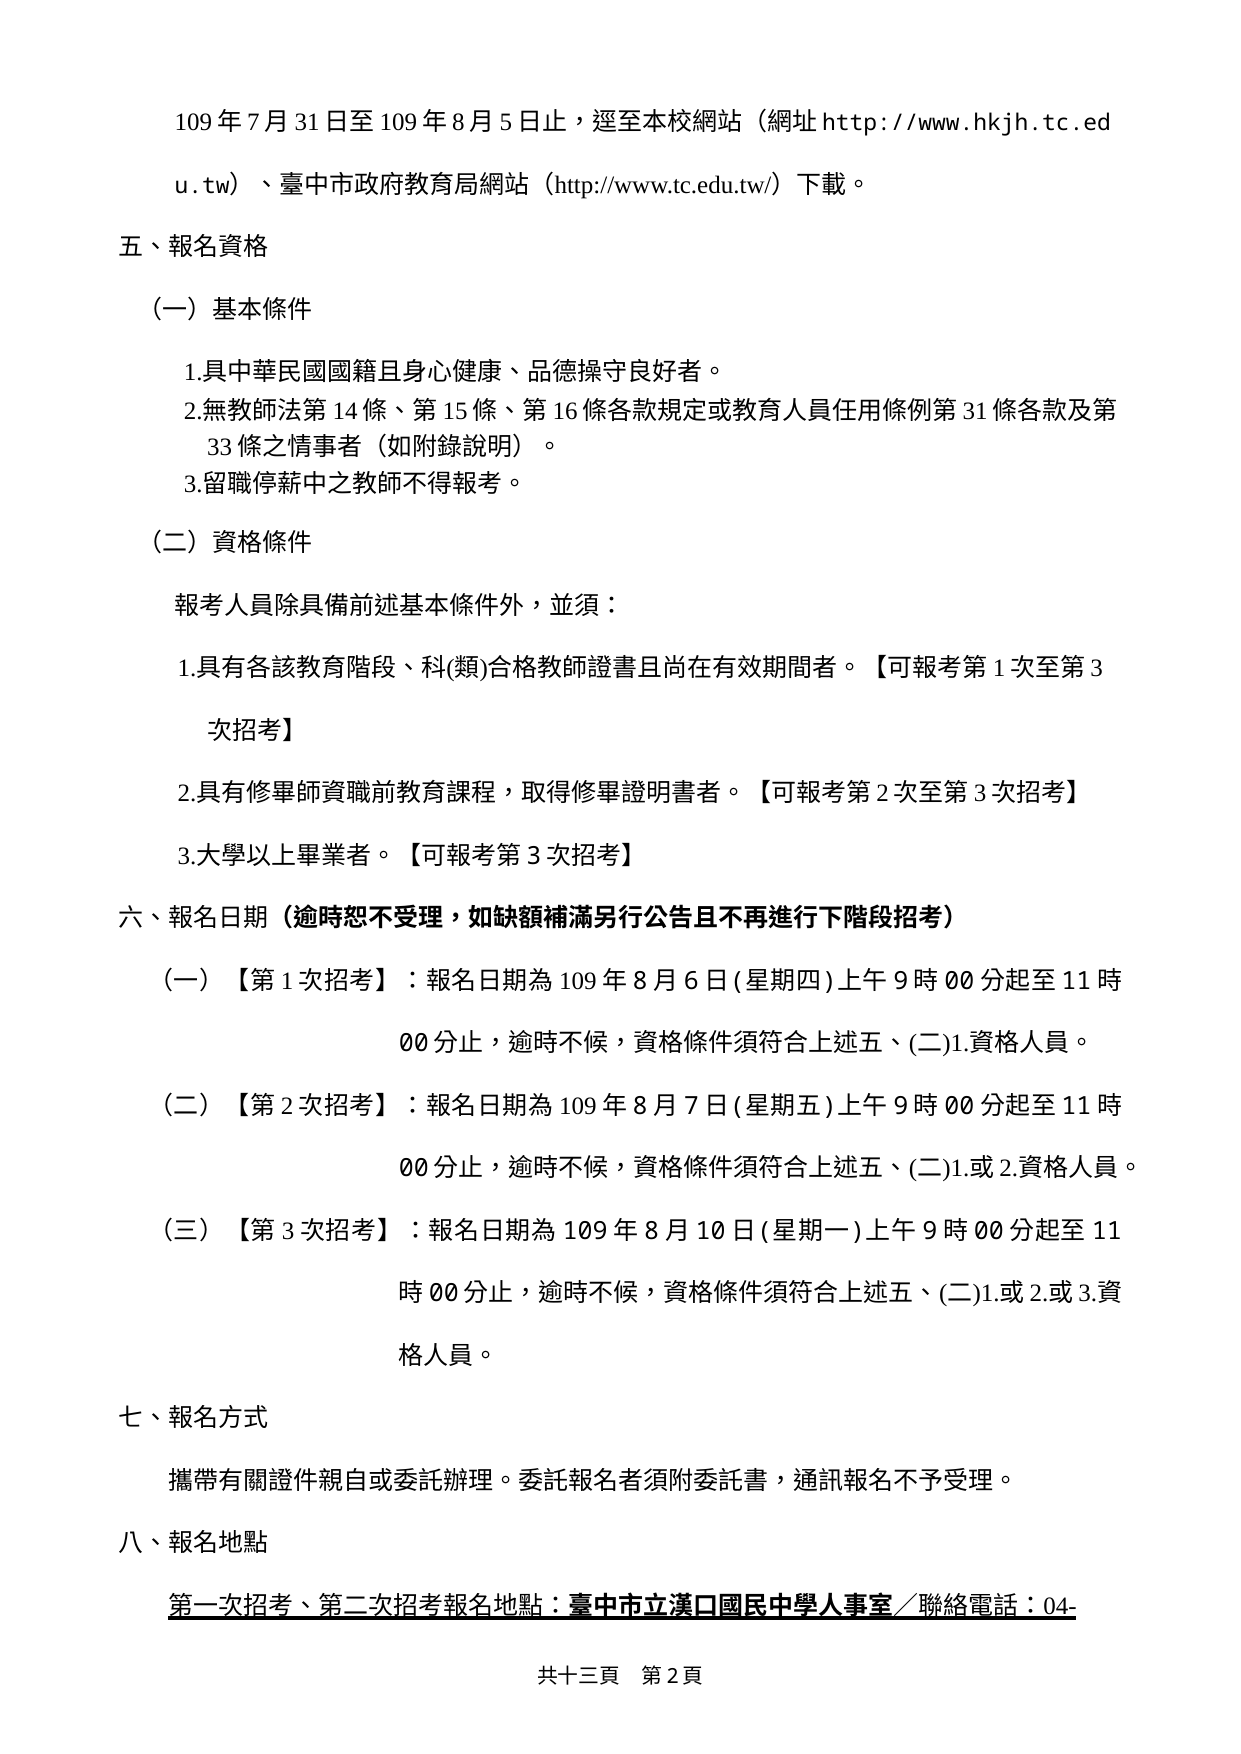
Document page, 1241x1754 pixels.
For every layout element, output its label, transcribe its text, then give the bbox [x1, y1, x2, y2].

text 3.大學以上畢業者。【可報考第3次招考】 [177, 812, 1122, 874]
text 1.具中華民國國籍且身心健康、品德操守良好者。 [177, 328, 1122, 391]
text （二）【第2次招考】：報名日期為109年8月7日(星期五)上午9時00分起至11時00分止，逾時不候，資格條件須符合上述五、(二)1.或2.資格人員。 [148, 1062, 1122, 1187]
text （三）【第3次招考】：報名日期為109年8月10日(星期一)上午9時00分起至11時00分止，逾時不候，資格條件須符合上述五、(二)1.或2.或3.資格人員。 [148, 1187, 1122, 1374]
text 3.留職停薪中之教師不得報考。 [177, 463, 1122, 499]
text 報考人員除具備前述基本條件外，並須： [118, 562, 1122, 624]
text 2.具有修畢師資職前教育課程，取得修畢證明書者。【可報考第2次至第3次招考】 [177, 749, 1122, 812]
text 六、報名日期（逾時恕不受理，如缺額補滿另行公告且不再進行下階段招考） [118, 874, 1122, 937]
text 109年7月31日至109年8月5日止，逕至本校網站（網址http://www.hkjh.tc.edu.tw）、臺中市政府教育局網站（http://www.tc.edu.tw/）下載。 [118, 78, 1122, 203]
text 2.無教師法第14條、第15條、第16條各款規定或教育人員任用條例第31條各款及第33條之情事者（如附錄說明）。 [177, 391, 1122, 463]
text （二）資格條件 [118, 499, 1122, 562]
text （一）基本條件 [118, 266, 1122, 328]
text 七、報名方式 攜帶有關證件親自或委託辦理。委託報名者須附委託書，通訊報名不予受理。 [118, 1374, 1122, 1499]
text 八、報名地點 第一次招考、第二次招考報名地點：臺中市立漢口國民中學人事室／聯絡電話：04- [118, 1499, 1122, 1624]
text 五、報名資格 [118, 203, 1122, 266]
text （一）【第1次招考】：報名日期為109年8月6日(星期四)上午9時00分起至11時00分止，逾時不候，資格條件須符合上述五、(二)1.資格人員。 [148, 937, 1122, 1062]
text 1.具有各該教育階段、科(類)合格教師證書且尚在有效期間者。【可報考第1次至第3次招考】 [177, 624, 1122, 749]
